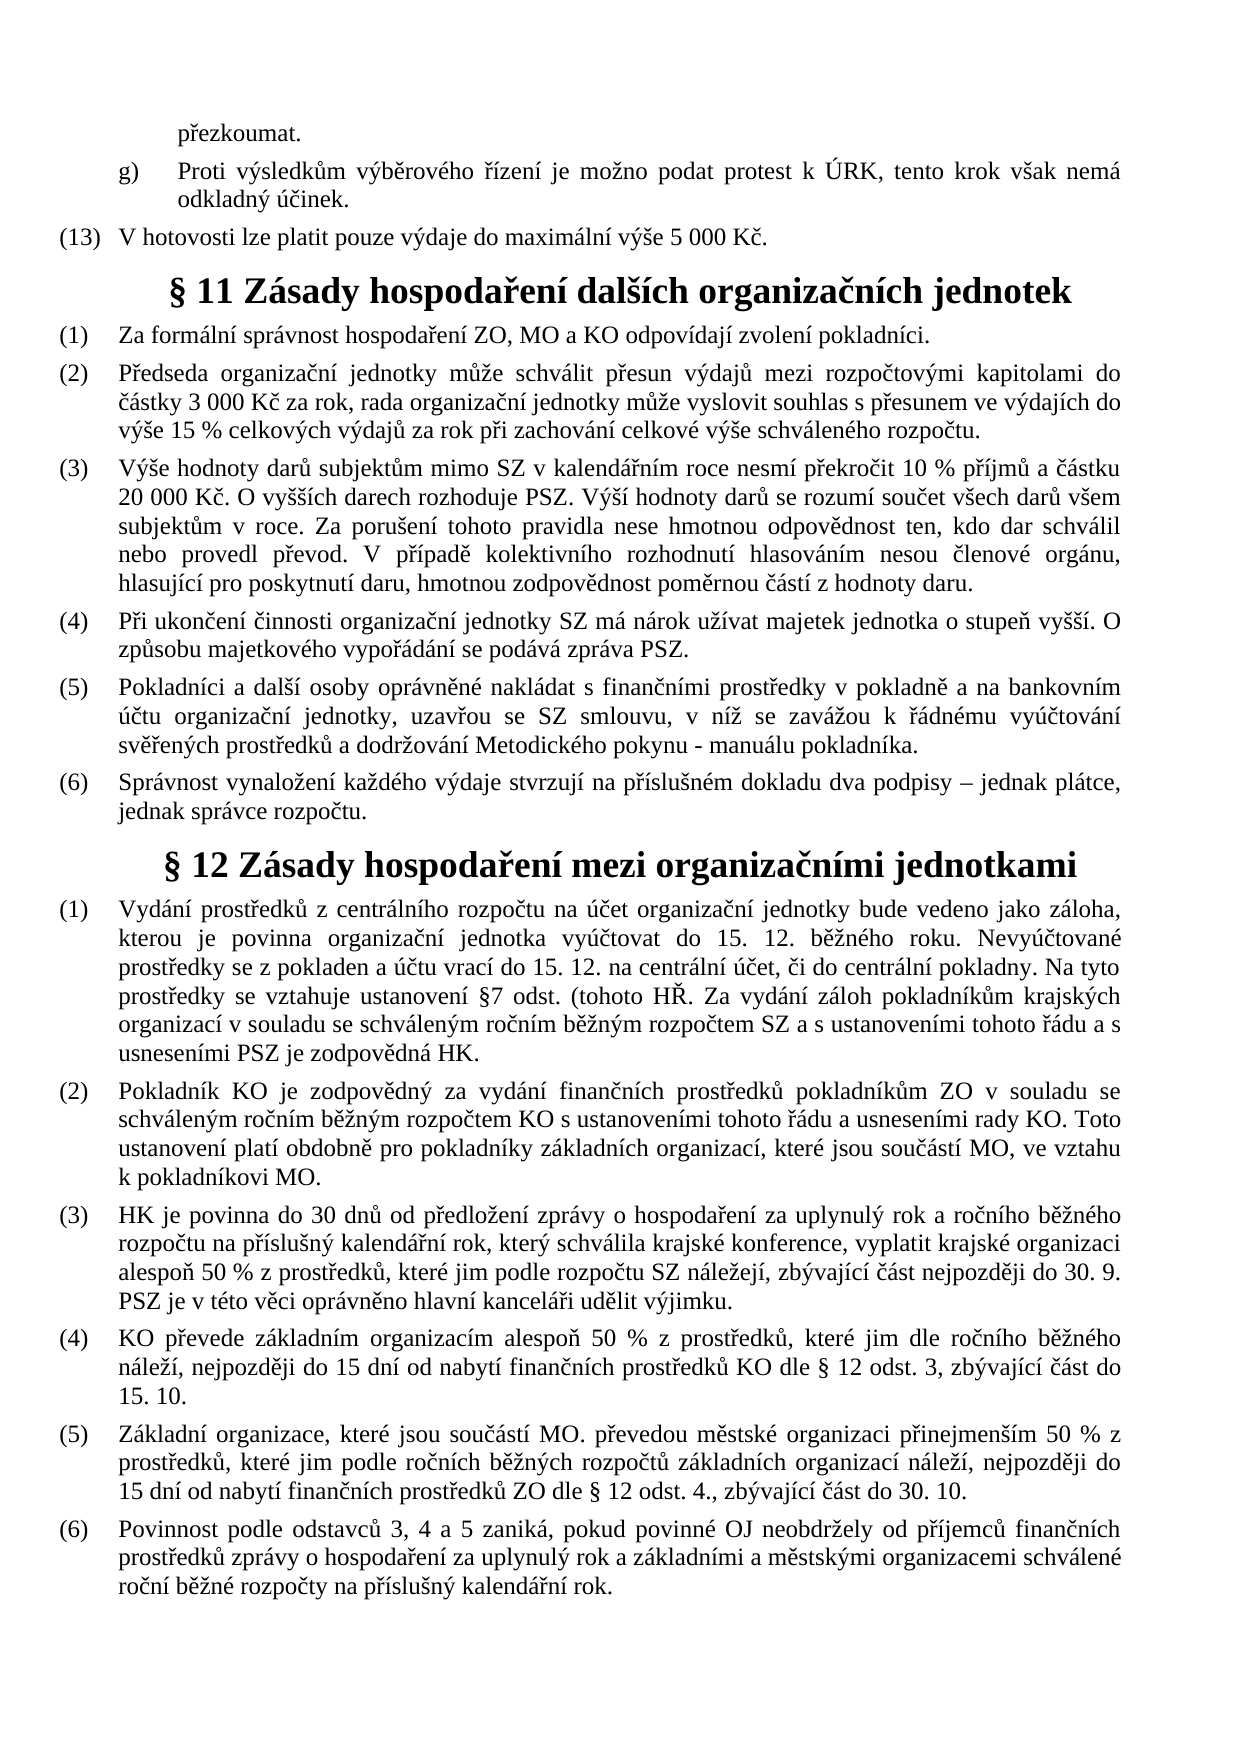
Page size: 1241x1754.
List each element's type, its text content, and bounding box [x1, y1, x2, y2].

list Povinnost podle odstavců 3, 4 a 5 zaniká, pokud povinné OJ neobdržely od příjemců finančních prostředků zprávy o hospodaření za uplynulý rok a základními a městskými organizacemi schválené roční běžné rozpočty na příslušný kalendářní rok. [59, 1514, 1122, 1600]
list Za formální správnost hospodaření ZO, MO a KO odpovídají zvolení pokladníci. [59, 321, 1122, 349]
list Pokladník KO je zodpovědný za vydání finančních prostředků pokladníkům ZO v souladu se schváleným ročním běžným rozpočtem KO s ustanoveními tohoto řádu a usneseními rady KO. Toto ustanovení platí obdobně pro pokladníky základních organizací, které jsou součástí MO, ve vztahu k pokladníkovi MO. [59, 1076, 1122, 1191]
list V hotovosti lze platit pouze výdaje do maximální výše 5 000 Kč. [59, 222, 1122, 251]
subtitle § 11 Zásady hospodaření dalších organizačních jednotek [118, 268, 1122, 312]
list Proti výsledkům výběrového řízení je možno podat protest k ÚRK, tento krok však nemá odkladný účinek. [118, 156, 1122, 213]
list Vydání prostředků z centrálního rozpočtu na účet organizační jednotky bude vedeno jako záloha, kterou je povinna organizační jednotka vyúčtovat do 15. 12. běžného roku. Nevyúčtované prostředky se z pokladen a účtu vrací do 15. 12. na centrální účet, či do centrální pokladny. Na tyto prostředky se vztahuje ustanovení §7 odst. (tohoto HŘ. Za vydání záloh pokladníkům krajských organizací v souladu se schváleným ročním běžným rozpočtem SZ a s ustanoveními tohoto řádu a s usneseními PSZ je zodpovědná HK. [59, 894, 1122, 1067]
subtitle § 12 Zásady hospodaření mezi organizačními jednotkami [118, 842, 1122, 886]
list HK je povinna do 30 dnů od předložení zprávy o hospodaření za uplynulý rok a ročního běžného rozpočtu na příslušný kalendářní rok, který schválila krajské konference, vyplatit krajské organizaci alespoň 50 % z prostředků, které jim podle rozpočtu SZ náležejí, zbývající část nejpozději do 30. 9. PSZ je v této věci oprávněno hlavní kanceláři udělit výjimku. [59, 1200, 1122, 1315]
list Správnost vynaložení každého výdaje stvrzují na příslušném dokladu dva podpisy – jednak plátce, jednak správce rozpočtu. [59, 767, 1122, 825]
list KO převede základním organizacím alespoň 50 % z prostředků, které jim dle ročního běžného náleží, nejpozději do 15 dní od nabytí finančních prostředků KO dle § 12 odst. 3, zbývající část do 15. 10. [59, 1323, 1122, 1410]
list Výše hodnoty darů subjektům mimo SZ v kalendářním roce nesmí překročit 10 % příjmů a částku 20 000 Kč. O vyšších darech rozhoduje PSZ. Výší hodnoty darů se rozumí součet všech darů všem subjektům v roce. Za porušení tohoto pravidla nese hmotnou odpovědnost ten, kdo dar schválil nebo provedl převod. V případě kolektivního rozhodnutí hlasováním nesou členové orgánu, hlasující pro poskytnutí daru, hmotnou zodpovědnost poměrnou částí z hodnoty daru. [59, 453, 1122, 597]
list Při ukončení činnosti organizační jednotky SZ má nárok užívat majetek jednotka o stupeň vyšší. O způsobu majetkového vypořádání se podává zpráva PSZ. [59, 606, 1122, 663]
list Pokladníci a další osoby oprávněné nakládat s finančními prostředky v pokladně a na bankovním účtu organizační jednotky, uzavřou se SZ smlouvu, v níž se zavážou k řádnému vyúčtování svěřených prostředků a dodržování Metodického pokynu - manuálu pokladníka. [59, 672, 1122, 758]
list přezkoumat. [118, 118, 1122, 147]
list Předseda organizační jednotky může schválit přesun výdajů mezi rozpočtovými kapitolami do částky 3 000 Kč za rok, rada organizační jednotky může vyslovit souhlas s přesunem ve výdajích do výše 15 % celkových výdajů za rok při zachování celkové výše schváleného rozpočtu. [59, 358, 1122, 444]
list Základní organizace, které jsou součástí MO. převedou městské organizaci přinejmenším 50 % z prostředků, které jim podle ročních běžných rozpočtů základních organizací náleží, nejpozději do 15 dní od nabytí finančních prostředků ZO dle § 12 odst. 4., zbývající část do 30. 10. [59, 1419, 1122, 1505]
